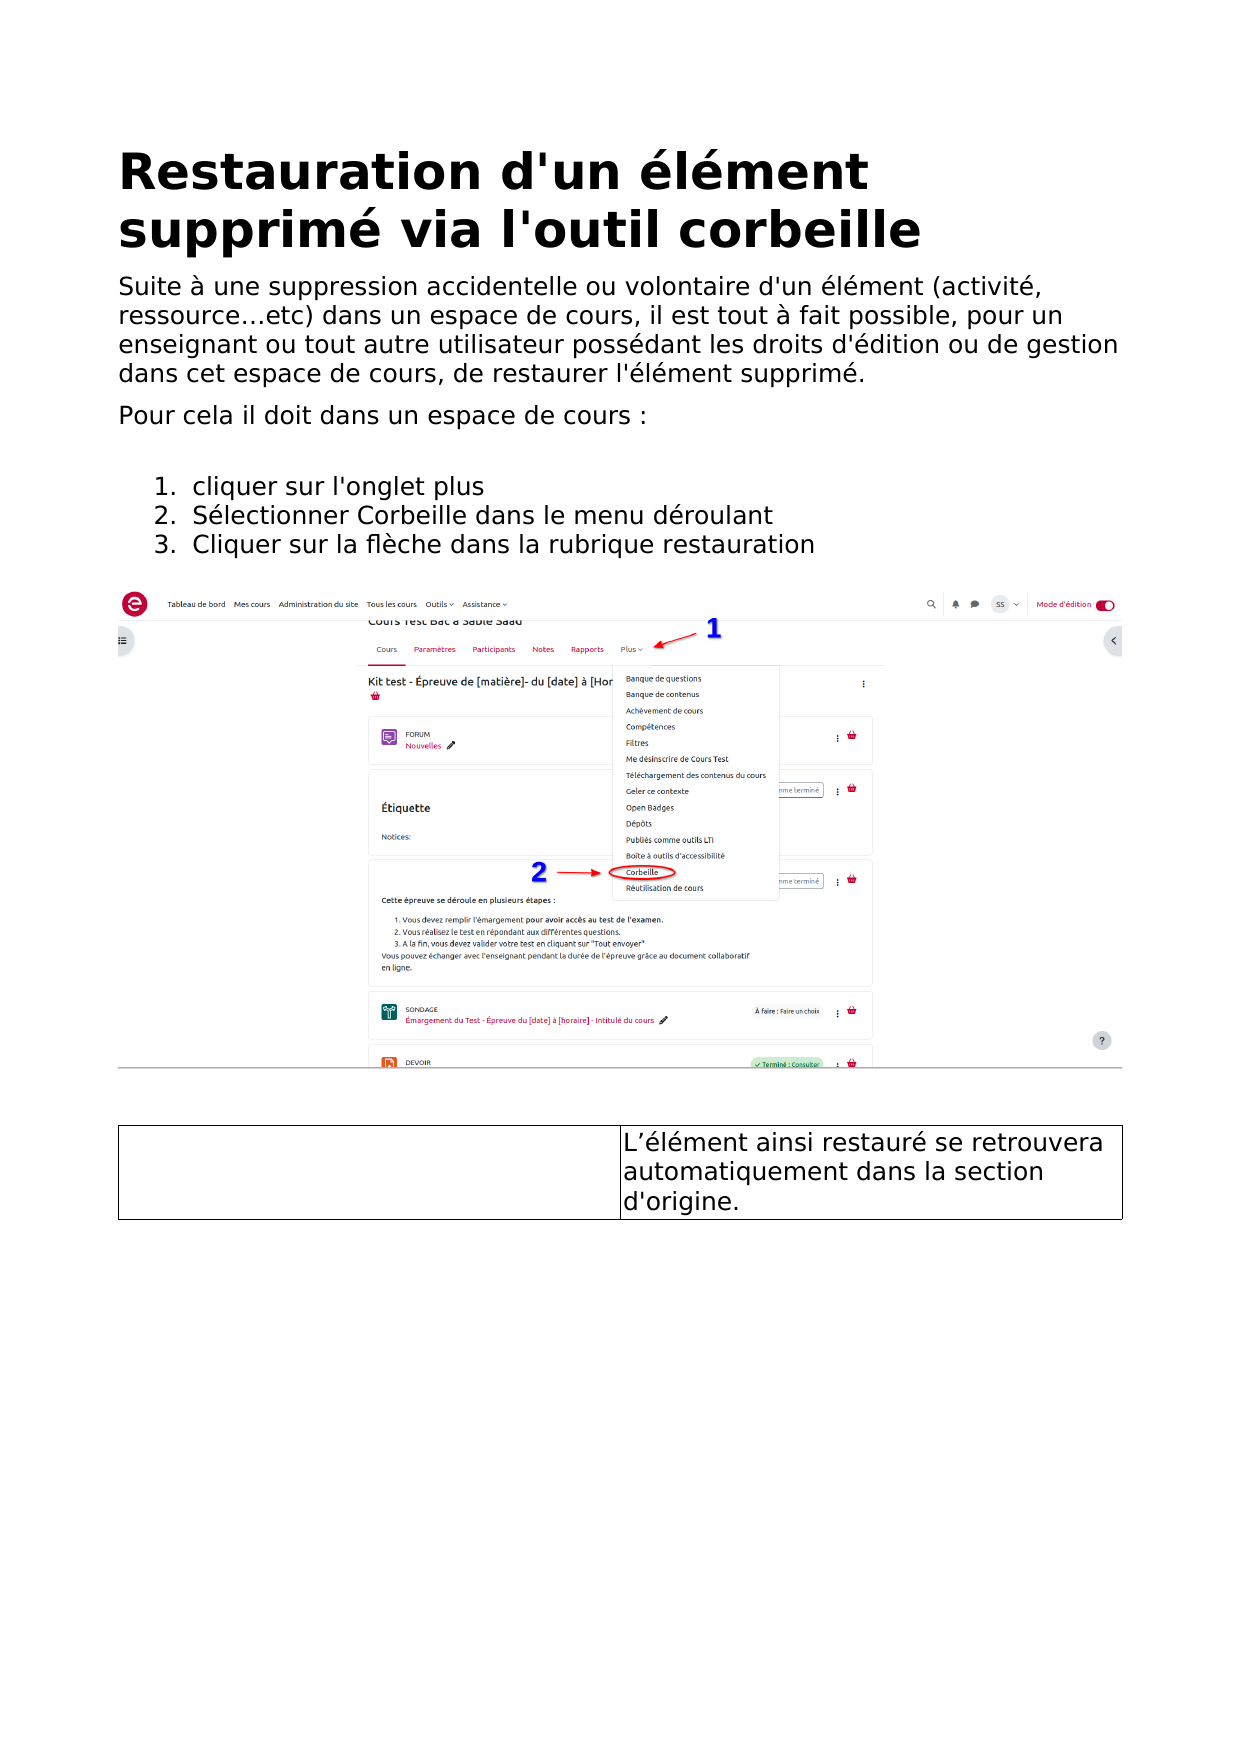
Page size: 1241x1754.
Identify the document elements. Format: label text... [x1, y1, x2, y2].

subtitle Restauration d'un élément supprimé via l'outil corbeille [118, 143, 1122, 259]
picture [118, 589, 1123, 1069]
list Cliquer sur la flèche dans la rubrique restauration [177, 531, 1122, 560]
table_header L’élément ainsi restauré se retrouvera automatiquement dans la section d'origine. [621, 1126, 1122, 1219]
list Sélectionner Corbeille dans le menu déroulant [177, 502, 1122, 531]
text Pour cela il doit dans un espace de cours : [118, 401, 1122, 430]
table_header [119, 1126, 620, 1219]
list cliquer sur l'onglet plus [177, 472, 1122, 502]
text Suite à une suppression accidentelle ou volontaire d'un élément (activité, ressource…etc) dans un espace de cours, il est tout à fait possible, pour un enseignant ou tout autre utilisateur possédant les droits d'édition ou de gestion dans cet espace de cours, de restaurer l'élément supprimé. [118, 272, 1122, 389]
